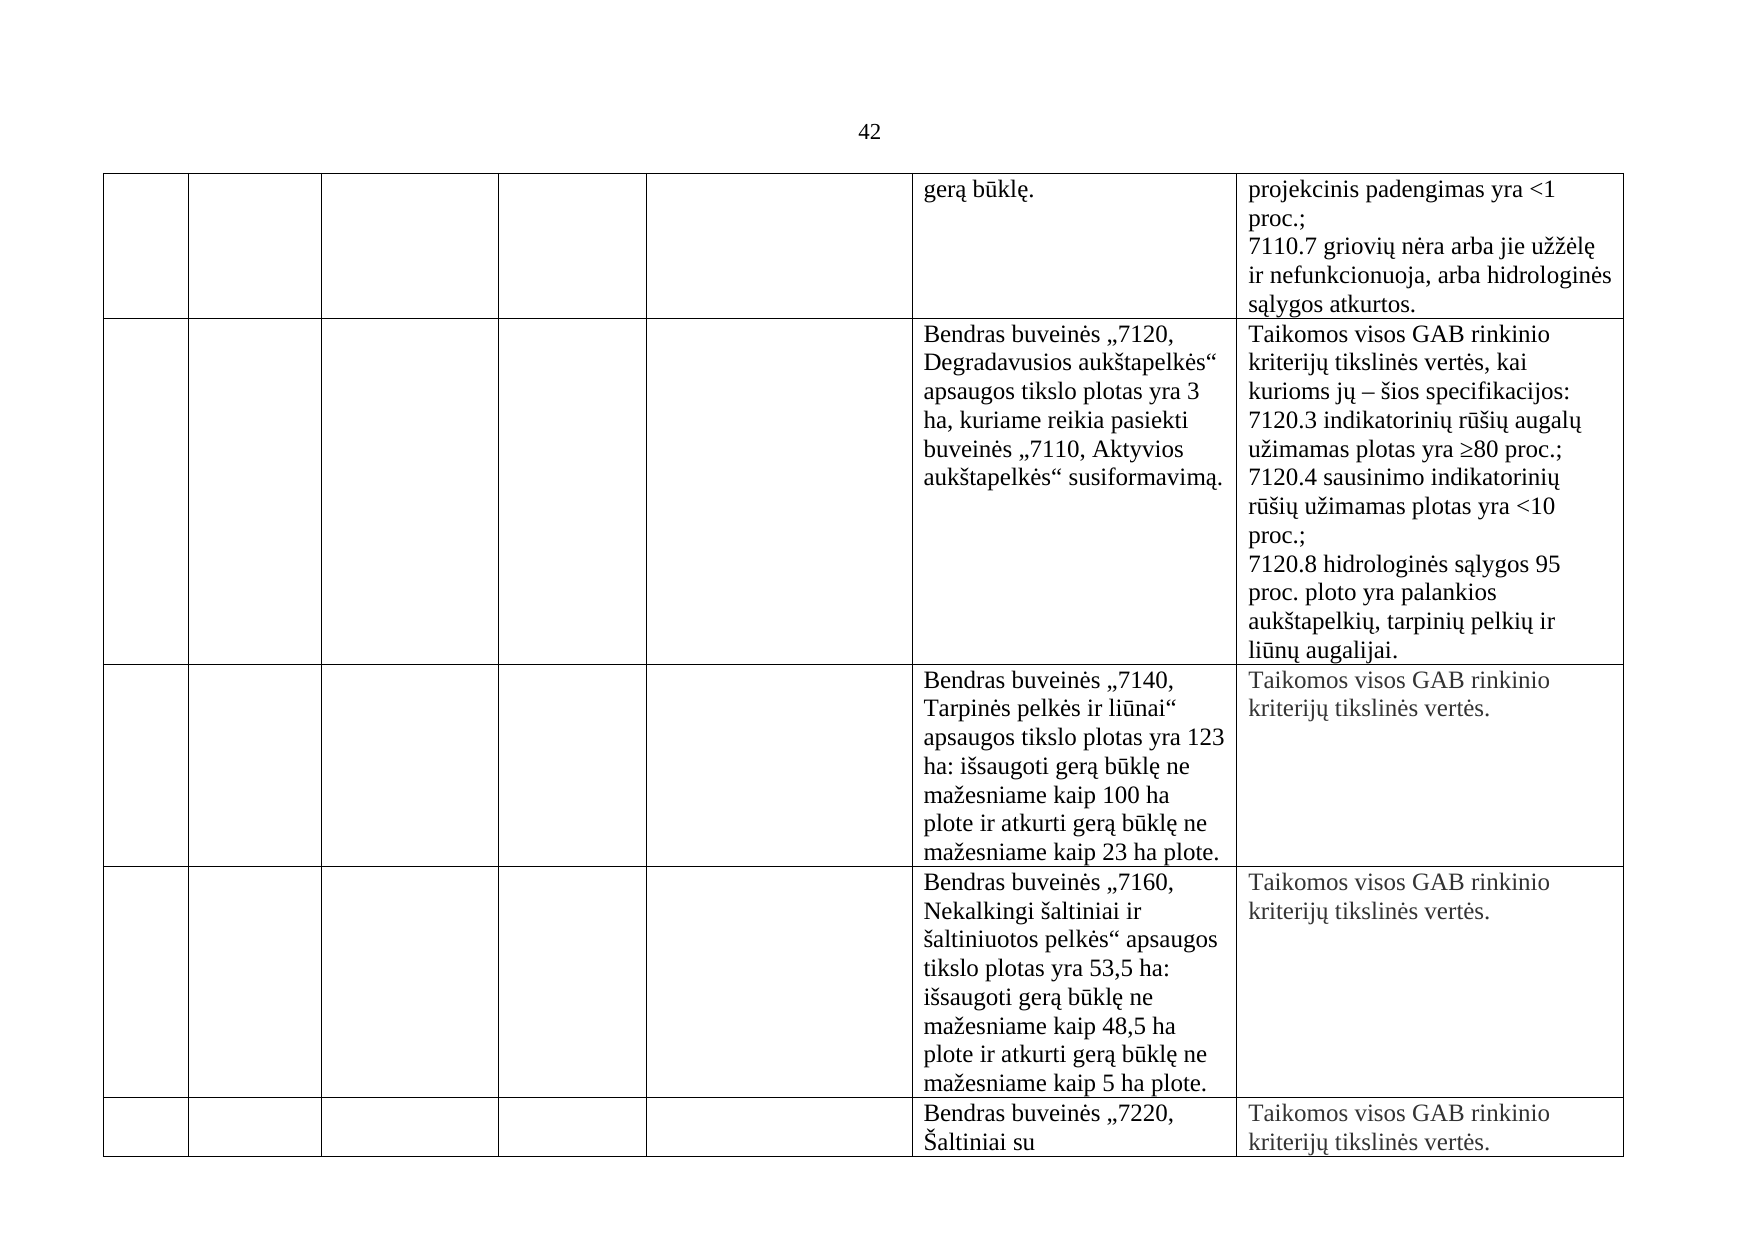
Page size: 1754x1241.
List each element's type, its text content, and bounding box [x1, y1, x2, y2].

table_cell [189, 665, 321, 866]
table_cell [499, 665, 646, 866]
table_cell Bendras buveinės „7220, Šaltiniai su [913, 1098, 1236, 1156]
table_cell [104, 319, 188, 664]
table_cell [104, 174, 188, 318]
table_cell [104, 1098, 188, 1156]
table_cell [189, 319, 321, 664]
table_cell [647, 867, 912, 1097]
table_cell [499, 174, 646, 318]
table_cell Taikomos visos GAB rinkinio kriterijų tikslinės vertės. [1237, 867, 1623, 1097]
table_cell [647, 1098, 912, 1156]
table_cell [322, 665, 498, 866]
table_cell [104, 665, 188, 866]
table_cell Bendras buveinės „7120, Degradavusios aukštapelkės“ apsaugos tikslo plotas yra 3 ha, kuriame reikia pasiekti buveinės „7110, Aktyvios aukštapelkės“ susiformavimą. [913, 319, 1236, 664]
table_cell Taikomos visos GAB rinkinio kriterijų tikslinės vertės. [1237, 665, 1623, 866]
table_cell [322, 1098, 498, 1156]
table_cell Bendras buveinės „7160, Nekalkingi šaltiniai ir šaltiniuotos pelkės“ apsaugos tikslo plotas yra 53,5 ha: išsaugoti gerą būklę ne mažesniame kaip 48,5 ha plote ir atkurti gerą būklę ne mažesniame kaip 5 ha plote. [913, 867, 1236, 1097]
table_cell [322, 867, 498, 1097]
table_cell [104, 867, 188, 1097]
table_cell [499, 1098, 646, 1156]
table_cell [647, 665, 912, 866]
table_cell [189, 1098, 321, 1156]
table_cell [322, 174, 498, 318]
table_cell Bendras buveinės „7140, Tarpinės pelkės ir liūnai“ apsaugos tikslo plotas yra 123 ha: išsaugoti gerą būklę ne mažesniame kaip 100 ha plote ir atkurti gerą būklę ne mažesniame kaip 23 ha plote. [913, 665, 1236, 866]
table_cell [499, 319, 646, 664]
table_cell [322, 319, 498, 664]
table_cell [189, 867, 321, 1097]
table_cell [499, 867, 646, 1097]
table_cell [189, 174, 321, 318]
table_cell Taikomos visos GAB rinkinio kriterijų tikslinės vertės, kai kurioms jų – šios specifikacijos: 7120.3 indikatorinių rūšių augalų užimamas plotas yra ≥80 proc.; 7120.4 sausinimo indikatorinių rūšių užimamas plotas yra <10 proc.; 7120.8 hidrologinės sąlygos 95 proc. ploto yra palankios aukštapelkių, tarpinių pelkių ir liūnų augalijai. [1237, 319, 1623, 664]
table_cell Taikomos visos GAB rinkinio kriterijų tikslinės vertės. [1237, 1098, 1623, 1156]
table_cell [647, 319, 912, 664]
table_cell gerą būklę. [913, 174, 1236, 318]
table_cell [647, 174, 912, 318]
table_cell projekcinis padengimas yra <1 proc.; 7110.7 griovių nėra arba jie užžėlę ir nefunkcionuoja, arba hidrologinės sąlygos atkurtos. [1237, 174, 1623, 318]
